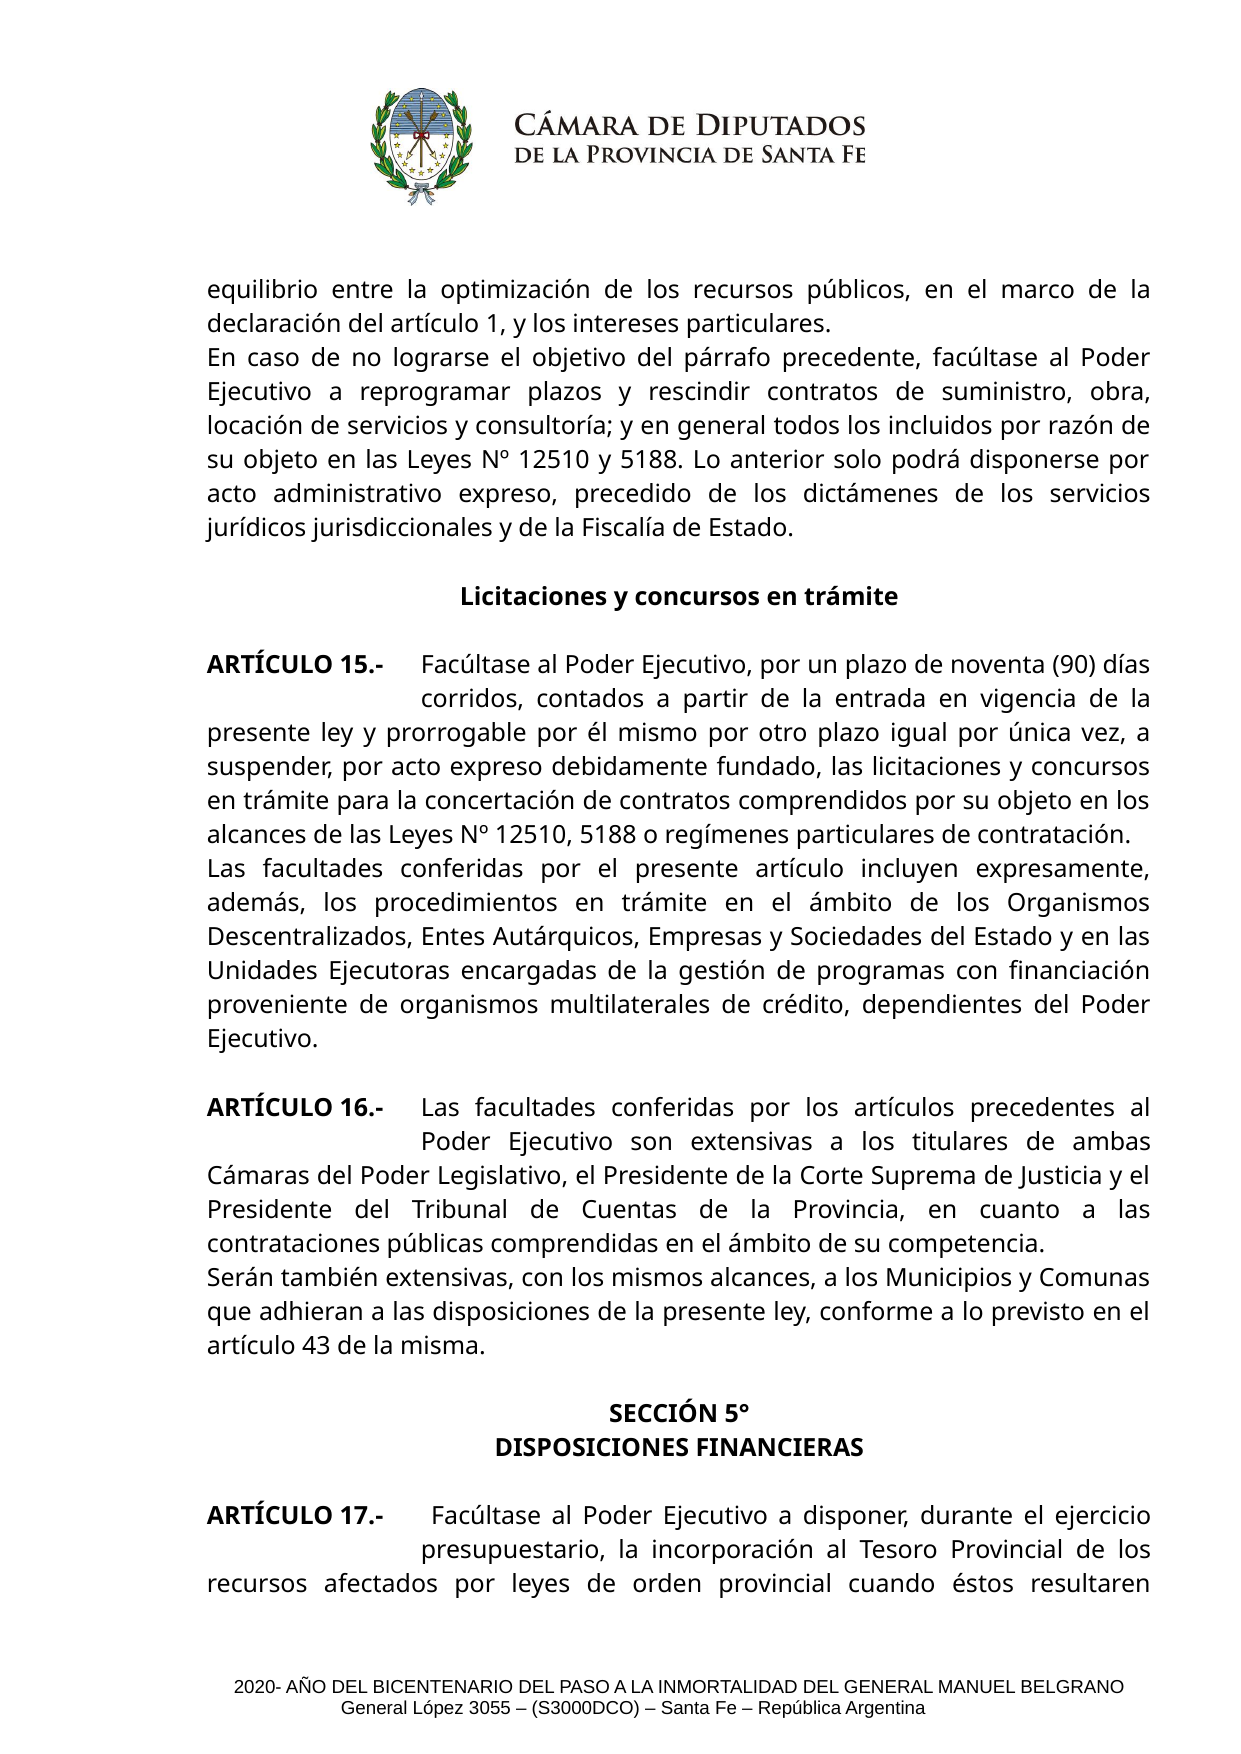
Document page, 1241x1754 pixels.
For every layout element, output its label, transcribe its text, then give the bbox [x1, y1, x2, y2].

text Licitaciones y concursos en trámite [207, 578, 1152, 612]
table_header ARTÍCULO 16.- [207, 1089, 421, 1139]
text Las facultades conferidas por los artículos precedentes al Poder Ejecutivo son extensivas a los titulares de ambas Cámaras del Poder Legislativo, el Presidente de la Corte Suprema de Justicia y el Presidente del Tribunal de Cuentas de la Provincia, en cuanto a las contrataciones públicas comprendidas en el ámbito de su competencia. [207, 1089, 1152, 1259]
text Facúltase al Poder Ejecutivo a disponer, durante el ejercicio presupuestario, la incorporación al Tesoro Provincial de los recursos afectados por leyes de orden provincial cuando éstos resultaren [207, 1498, 1152, 1600]
table_header ARTÍCULO 17.- [207, 1498, 421, 1548]
text SECCIÓN 5° [207, 1396, 1152, 1430]
text DISPOSICIONES FINANCIERAS [207, 1430, 1152, 1464]
table_header ARTÍCULO 15.- [207, 646, 421, 697]
text Serán también extensivas, con los mismos alcances, a los Municipios y Comunas que adhieran a las disposiciones de la presente ley, conforme a lo previsto en el artículo 43 de la misma. [207, 1259, 1152, 1362]
text Facúltase al Poder Ejecutivo, por un plazo de noventa (90) días corridos, contados a partir de la entrada en vigencia de la presente ley y prorrogable por él mismo por otro plazo igual por única vez, a suspender, por acto expreso debidamente fundado, las licitaciones y concursos en trámite para la concertación de contratos comprendidos por su objeto en los alcances de las Leyes Nº 12510, 5188 o regímenes particulares de contratación. [207, 646, 1152, 851]
picture [370, 88, 866, 210]
text equilibrio entre la optimización de los recursos públicos, en el marco de la declaración del artículo 1, y los intereses particulares. [207, 272, 1152, 340]
text En caso de no lograrse el objetivo del párrafo precedente, facúltase al Poder Ejecutivo a reprogramar plazos y rescindir contratos de suministro, obra, locación de servicios y consultoría; y en general todos los incluidos por razón de su objeto en las Leyes Nº 12510 y 5188. Lo anterior solo podrá disponerse por acto administrativo expreso, precedido de los dictámenes de los servicios jurídicos jurisdiccionales y de la Fiscalía de Estado. [207, 340, 1152, 544]
text Las facultades conferidas por el presente artículo incluyen expresamente, además, los procedimientos en trámite en el ámbito de los Organismos Descentralizados, Entes Autárquicos, Empresas y Sociedades del Estado y en las Unidades Ejecutoras encargadas de la gestión de programas con financiación proveniente de organismos multilaterales de crédito, dependientes del Poder Ejecutivo. [207, 851, 1152, 1055]
